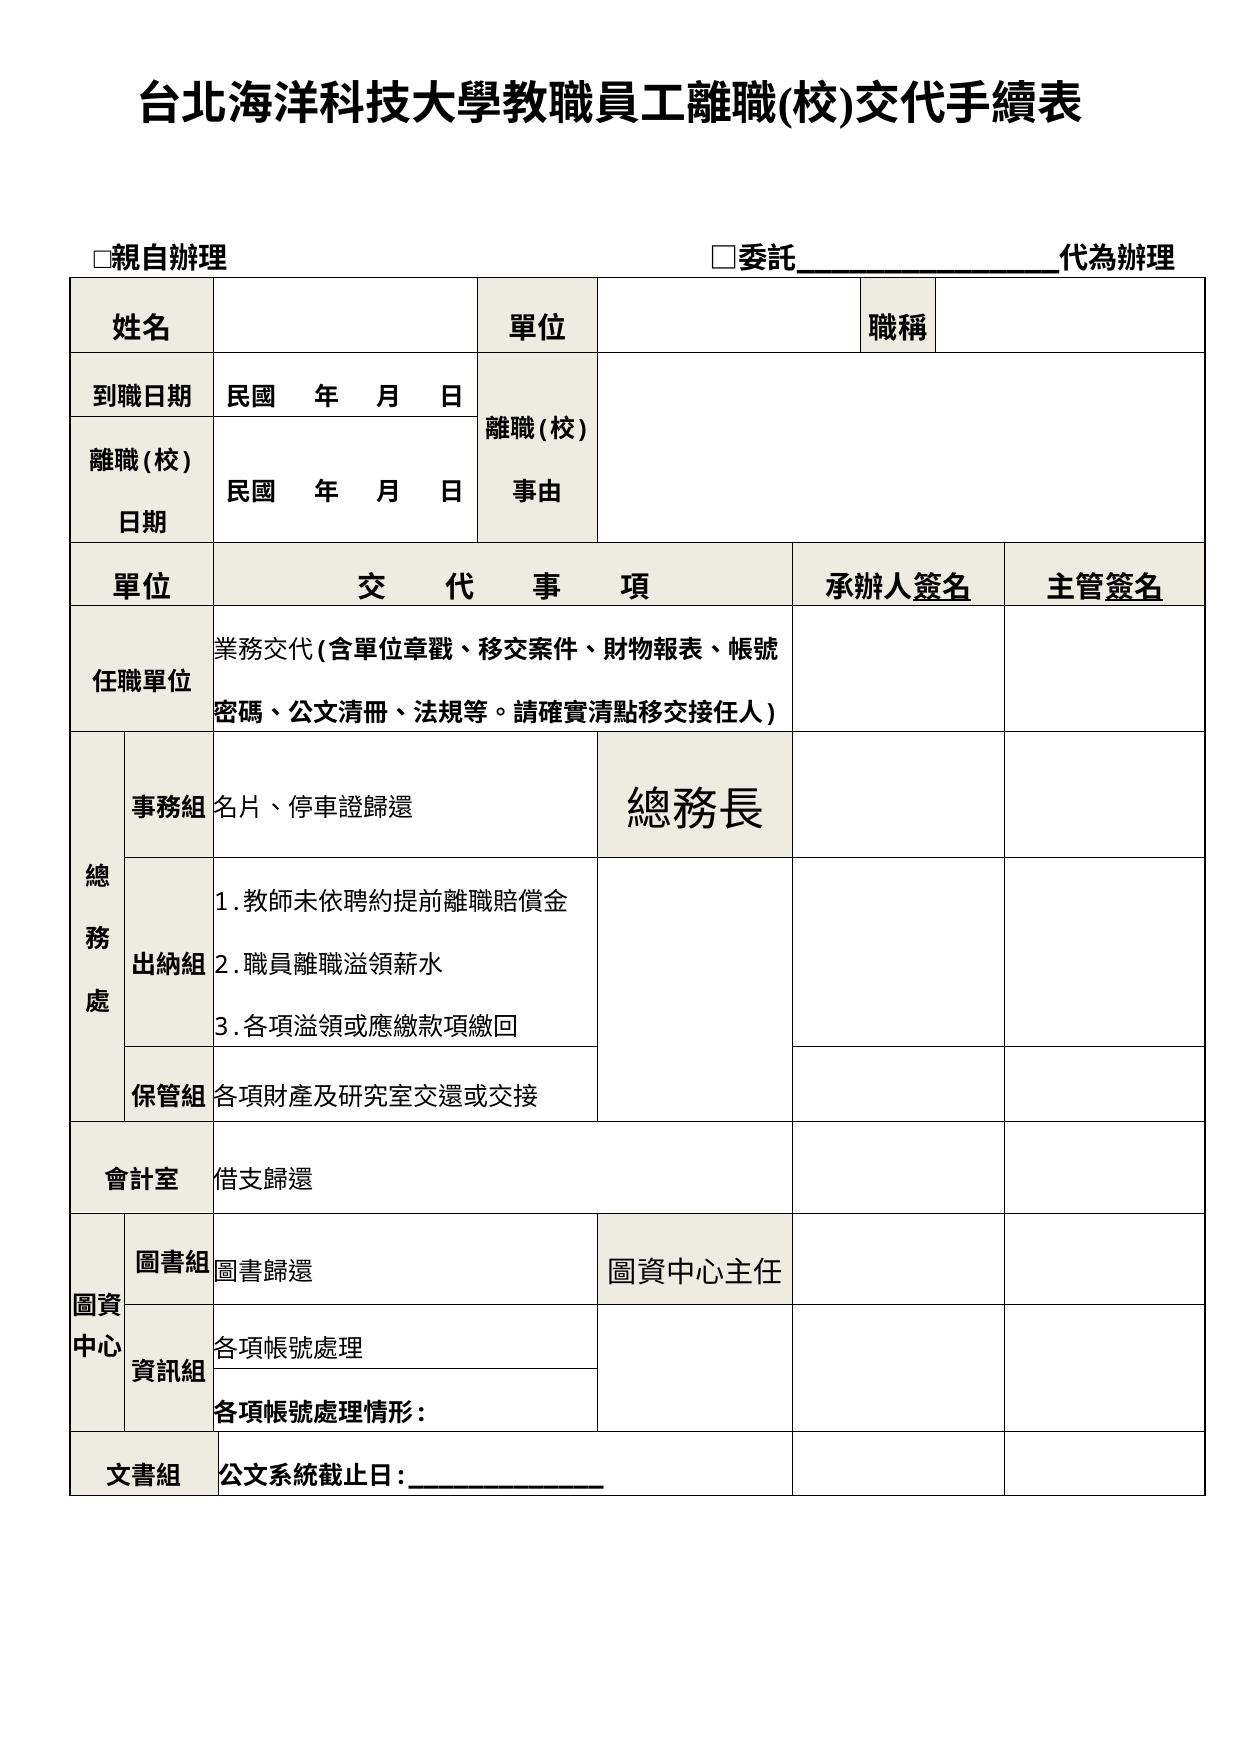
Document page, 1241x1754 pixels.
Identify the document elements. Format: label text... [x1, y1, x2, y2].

table_cell [1005, 1432, 1204, 1495]
table_cell 離職(校) 日期 [71, 417, 213, 542]
table_cell 出納組 [125, 858, 213, 1046]
table_cell 交 代 事 項 [214, 543, 792, 605]
table_cell 圖資中心 [71, 1214, 124, 1431]
table_cell [1005, 1047, 1204, 1121]
table_cell 圖書歸還 [214, 1214, 597, 1304]
table_cell [1005, 606, 1204, 731]
table_cell 離職(校)事由 [478, 353, 597, 542]
table_cell 圖資中心主任 [598, 1214, 792, 1304]
table_cell [1005, 1214, 1204, 1304]
table_cell 借支歸還 [214, 1122, 792, 1212]
table_cell [1005, 1122, 1204, 1212]
table_cell 總務長 [598, 732, 792, 857]
table_cell 各項帳號處理情形: [214, 1369, 597, 1431]
table_cell 資訊組 [125, 1305, 213, 1431]
table_cell [598, 858, 792, 1121]
table_header 姓名 [71, 278, 213, 352]
table_cell [598, 1305, 792, 1431]
table_cell 圖書組 [125, 1214, 213, 1304]
table_cell 民國 年 月 日 [214, 417, 477, 542]
table_cell 任職單位 [71, 606, 213, 731]
table_cell 1.教師未依聘約提前離職賠償金 2.職員離職溢領薪水 3.各項溢領或應繳款項繳回 [214, 858, 597, 1046]
table_cell [793, 1305, 1004, 1431]
table_header [598, 278, 860, 352]
table_cell 各項財產及研究室交還或交接 [214, 1047, 597, 1121]
table_cell 會計室 [71, 1122, 213, 1212]
table_cell 公文系統截止日:_____________ [219, 1432, 792, 1495]
text 台北海洋科技大學教職員工離職(校)交代手續表 [37, 27, 1181, 152]
table_cell [793, 1122, 1004, 1212]
table_cell [1005, 1305, 1204, 1431]
table_cell 名片、停車證歸還 [214, 732, 597, 857]
table_header 單位 [478, 278, 597, 352]
table_cell 承辦人簽名 [793, 543, 1004, 605]
table_cell [793, 1432, 1004, 1495]
table_header [214, 278, 477, 352]
table_cell 到職日期 [71, 353, 213, 416]
table_cell 主管簽名 [1005, 543, 1204, 605]
table_cell [793, 858, 1004, 1046]
table_cell [793, 1047, 1004, 1121]
table_cell [1005, 732, 1204, 857]
table_cell [793, 732, 1004, 857]
text □親自辦理 □委託_______________代為辦理 [94, 214, 1181, 277]
table_cell 文書組 [71, 1432, 218, 1495]
table_header 職稱 [861, 278, 935, 352]
table_cell 民國 年 月 日 [214, 353, 477, 416]
table_cell [793, 606, 1004, 731]
table_cell 各項帳號處理 [214, 1305, 597, 1368]
table_cell 業務交代(含單位章戳、移交案件、財物報表、帳號密碼、公文清冊、法規等。請確實清點移交接任人) [214, 606, 792, 731]
table_cell [598, 353, 1204, 542]
table_cell 事務組 [125, 732, 213, 857]
table_cell 單位 [71, 543, 213, 605]
table_cell [1005, 858, 1204, 1046]
table_cell 總 務 處 [71, 732, 124, 1121]
table_header [936, 278, 1204, 352]
table_cell 保管組 [125, 1047, 213, 1121]
table_cell [793, 1214, 1004, 1304]
